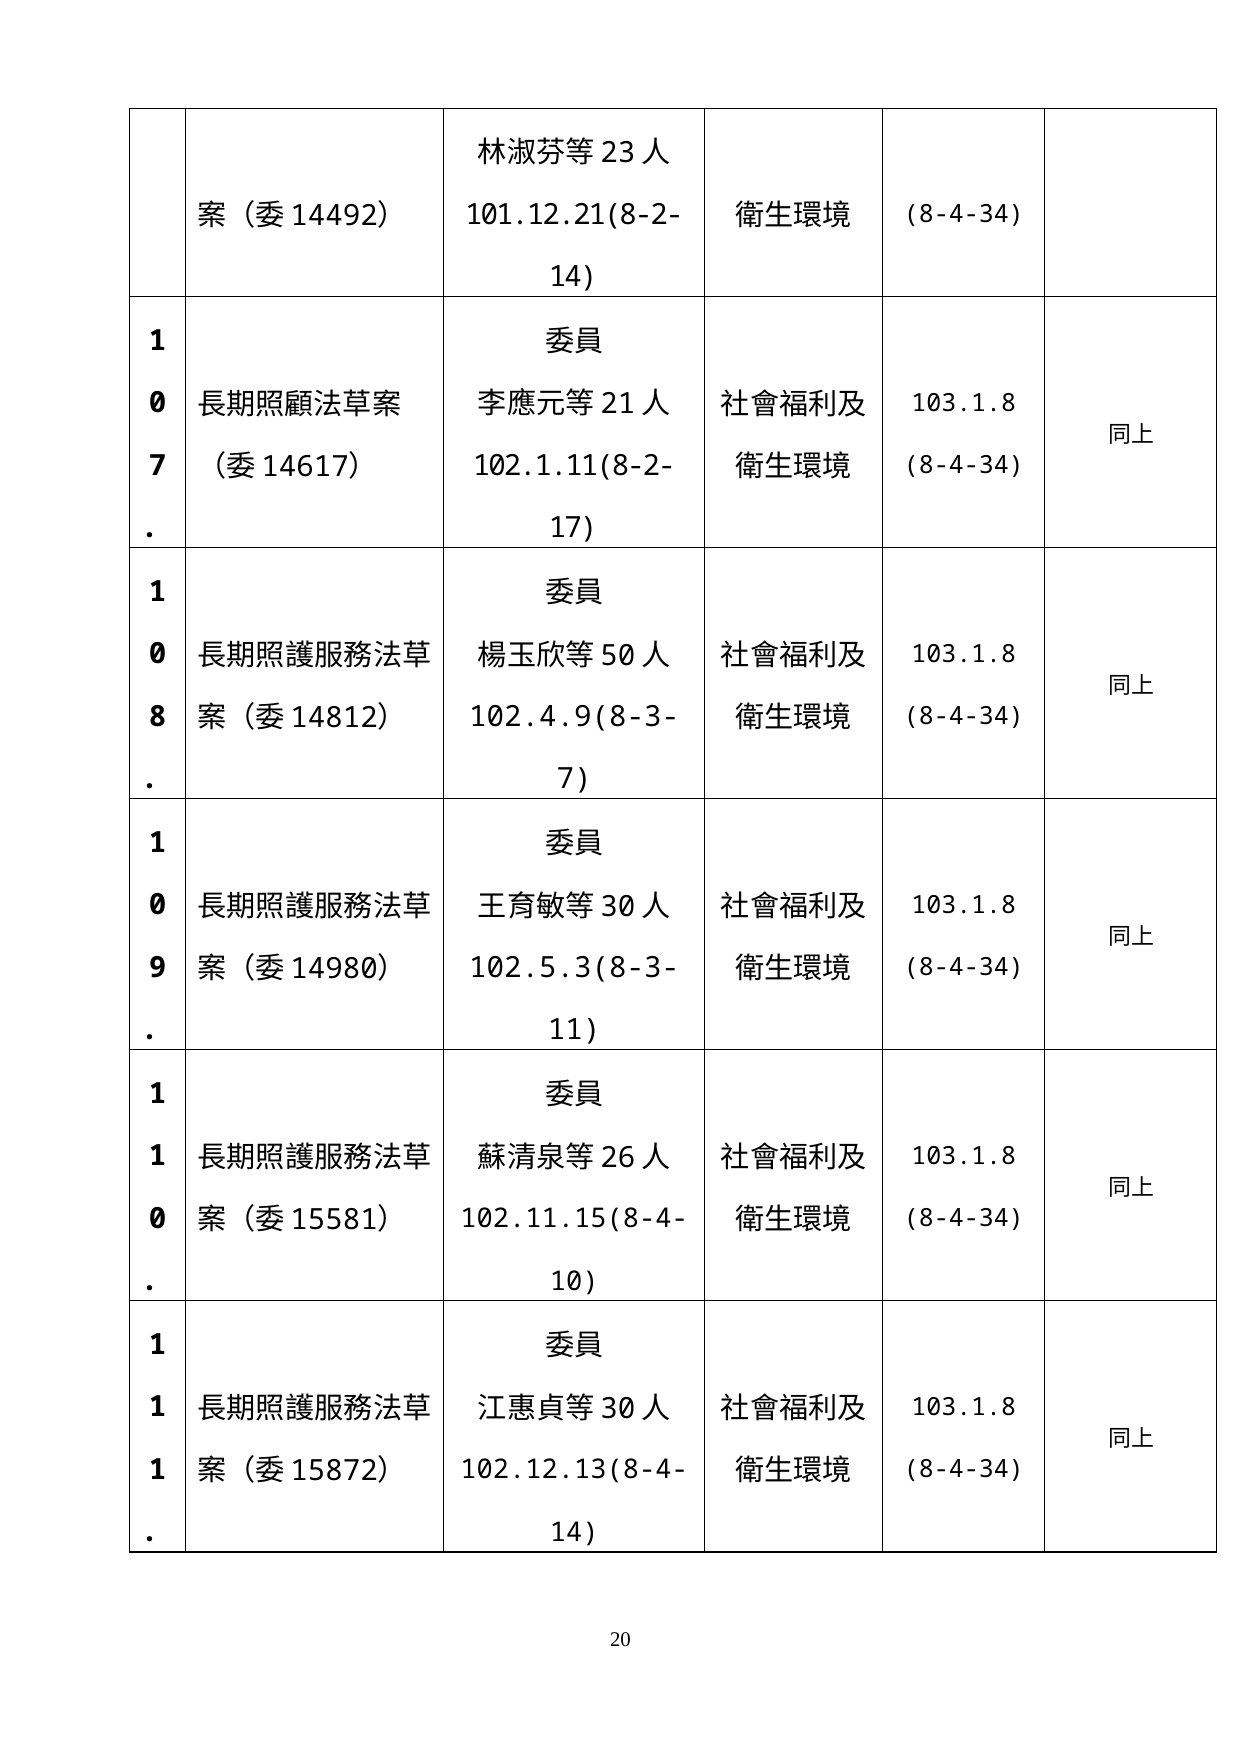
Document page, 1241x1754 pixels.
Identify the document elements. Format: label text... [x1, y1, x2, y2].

table_cell 103.1.8 (8-4-34) [883, 548, 1044, 798]
table_cell 社會福利及衛生環境 [705, 548, 882, 798]
table_cell 委員 李應元等21人102.1.11(8-2-17) [444, 297, 704, 547]
table_cell 長期照護服務法草案（委14812） [186, 548, 443, 798]
table_cell 社會福利及衛生環境 [705, 799, 882, 1049]
table_cell 同上 [1045, 548, 1216, 798]
table_cell 衛生環境 [705, 109, 882, 296]
table_cell [130, 1301, 185, 1551]
table_cell [130, 297, 185, 547]
table_cell 林淑芬等23人 101.12.21(8-2-14) [444, 109, 704, 296]
table_cell 103.1.8 (8-4-34) [883, 1050, 1044, 1300]
table_cell 103.1.8 (8-4-34) [883, 1301, 1044, 1551]
table_cell 委員 江惠貞等30人102.12.13(8-4-14) [444, 1301, 704, 1551]
table_cell [130, 109, 185, 296]
table_cell 長期照顧法草案（委14617） [186, 297, 443, 547]
table_cell 長期照護服務法草案（委14980） [186, 799, 443, 1049]
table_cell 長期照護服務法草案（委15872） [186, 1301, 443, 1551]
table_cell 委員 蘇清泉等26人102.11.15(8-4-10) [444, 1050, 704, 1300]
table_cell 同上 [1045, 297, 1216, 547]
table_cell [130, 548, 185, 798]
table_cell 同上 [1045, 1050, 1216, 1300]
table_cell [130, 799, 185, 1049]
table_cell 委員 楊玉欣等50人102.4.9(8-3-7) [444, 548, 704, 798]
table_cell 社會福利及衛生環境 [705, 1301, 882, 1551]
table_cell 同上 [1045, 799, 1216, 1049]
table_cell 同上 [1045, 1301, 1216, 1551]
table_cell 103.1.8 (8-4-34) [883, 297, 1044, 547]
table_cell 103.1.8 (8-4-34) [883, 799, 1044, 1049]
table_cell 社會福利及衛生環境 [705, 1050, 882, 1300]
table_cell 委員 王育敏等30人102.5.3(8-3-11) [444, 799, 704, 1049]
table_cell [1045, 109, 1216, 296]
table_cell [130, 1050, 185, 1300]
table_cell (8-4-34) [883, 109, 1044, 296]
table_cell 社會福利及衛生環境 [705, 297, 882, 547]
table_cell 案（委14492） [186, 109, 443, 296]
table_cell 長期照護服務法草案（委15581） [186, 1050, 443, 1300]
